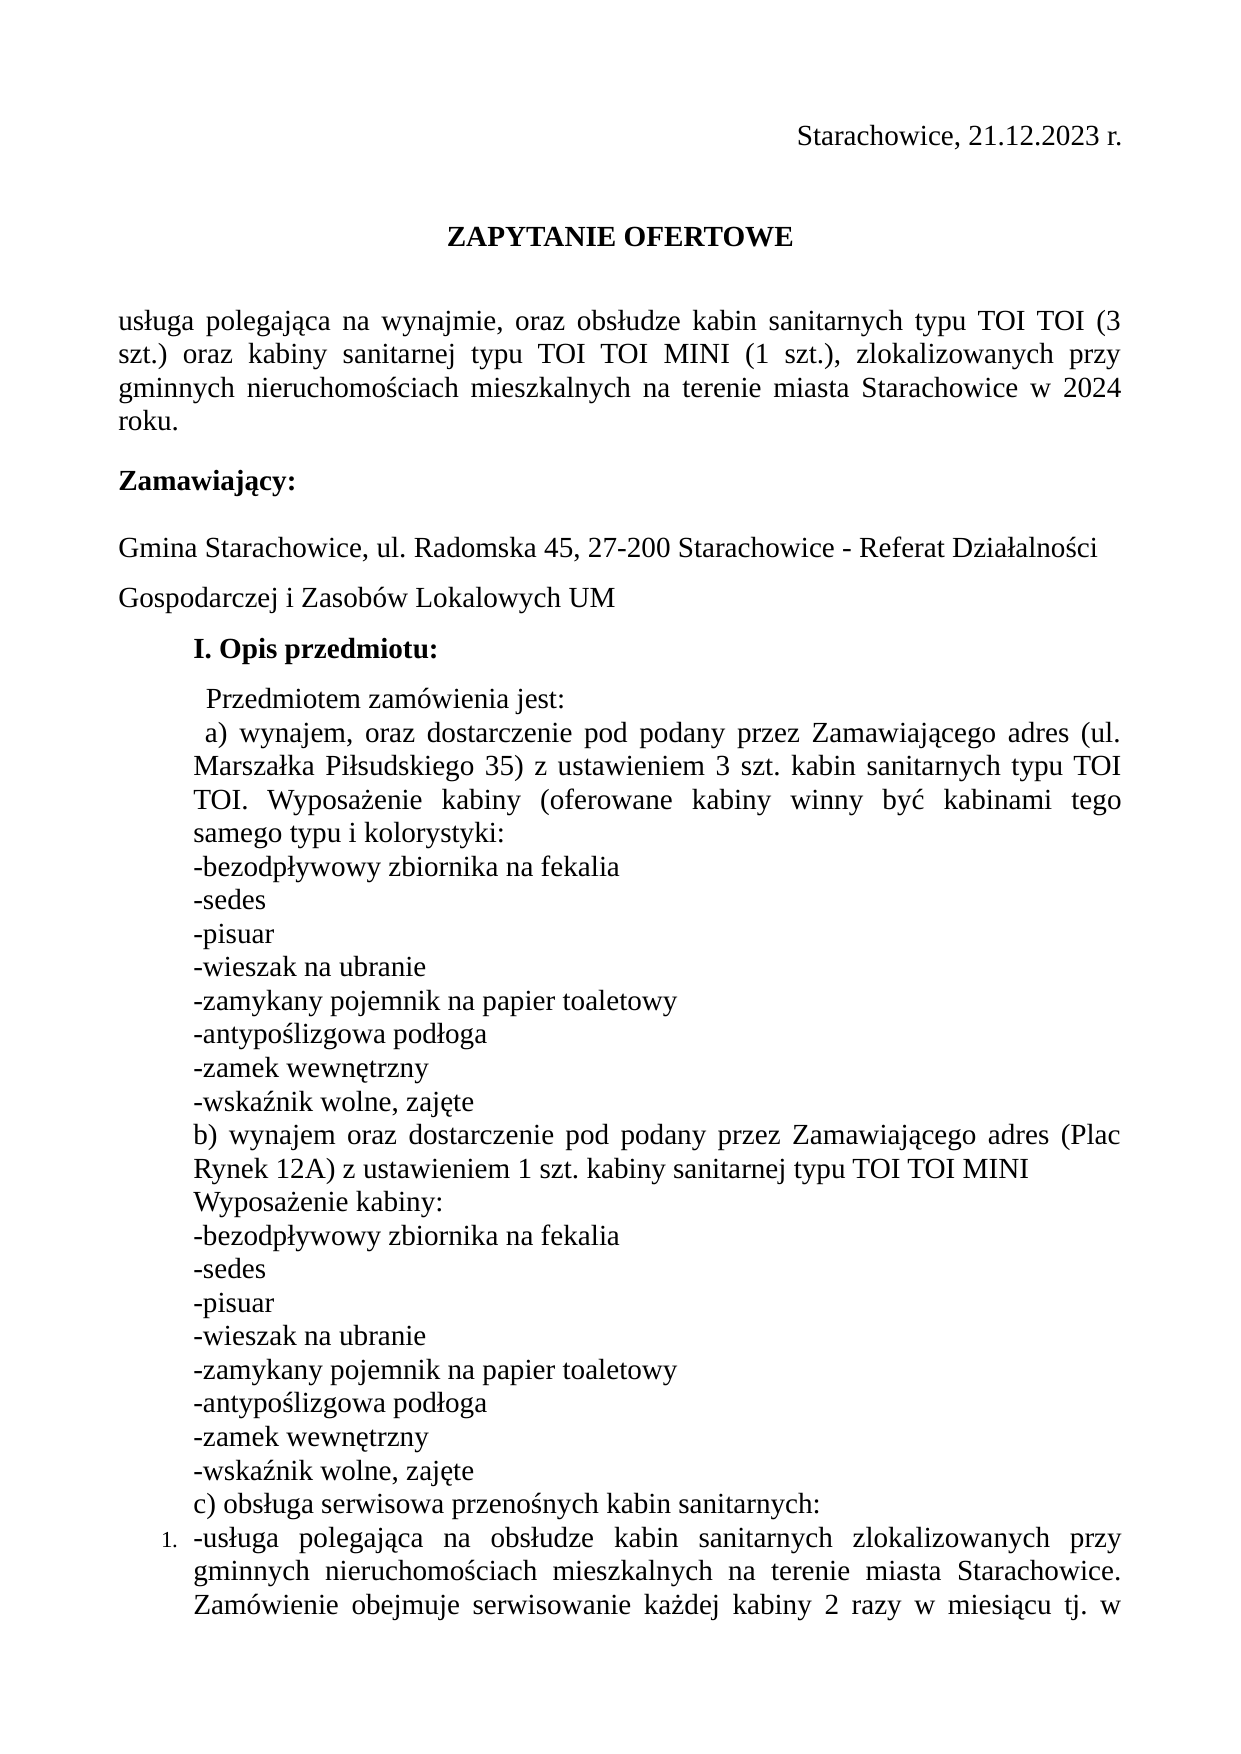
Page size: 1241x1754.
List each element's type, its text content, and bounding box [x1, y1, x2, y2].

list Gospodarczej i Zasobów Lokalowych UM [118, 581, 1122, 614]
list -bezodpływowy zbiornika na fekalia [156, 1218, 1122, 1251]
list -zamek wewnętrzny [156, 1419, 1122, 1453]
list -wieszak na ubranie [156, 949, 1122, 983]
list -zamykany pojemnik na papier toaletowy [156, 983, 1122, 1017]
list -sedes [156, 882, 1122, 916]
list -wskaźnik wolne, zajęte [156, 1084, 1122, 1117]
list -zamek wewnętrzny [156, 1050, 1122, 1084]
list -pisuar [156, 916, 1122, 949]
list c) obsługa serwisowa przenośnych kabin sanitarnych: [156, 1486, 1122, 1520]
list -bezodpływowy zbiornika na fekalia [156, 849, 1122, 882]
list I. Opis przedmiotu: [156, 631, 1122, 664]
list b) wynajem oraz dostarczenie pod podany przez Zamawiającego adres (Plac Rynek 12A) z ustawieniem 1 szt. kabiny sanitarnej typu TOI TOI MINI [156, 1117, 1122, 1184]
list a) wynajem, oraz dostarczenie pod podany przez Zamawiającego adres (ul. Marszałka Piłsudskiego 35) z ustawieniem 3 szt. kabin sanitarnych typu TOI TOI. Wyposażenie kabiny (oferowane kabiny winny być kabinami tego samego typu i kolorystyki: [156, 715, 1122, 849]
list -usługa polegająca na obsłudze kabin sanitarnych zlokalizowanych przy gminnych nieruchomościach mieszkalnych na terenie miasta Starachowice. Zamówienie obejmuje serwisowanie każdej kabiny 2 razy w miesiącu tj. w [156, 1520, 1122, 1620]
list -sedes [156, 1251, 1122, 1285]
list -antypoślizgowa podłoga [156, 1386, 1122, 1419]
list -pisuar [156, 1285, 1122, 1318]
text Przedmiotem zamówienia jest: [118, 681, 1122, 715]
list Wyposażenie kabiny: [156, 1184, 1122, 1218]
text Zamawiający: [118, 463, 1122, 497]
list -wieszak na ubranie [156, 1318, 1122, 1352]
list -zamykany pojemnik na papier toaletowy [156, 1352, 1122, 1386]
list Gmina Starachowice, ul. Radomska 45, 27-200 Starachowice - Referat Działalności [118, 530, 1122, 564]
text ZAPYTANIE OFERTOWE [118, 219, 1122, 252]
text usługa polegająca na wynajmie, oraz obsłudze kabin sanitarnych typu TOI TOI (3 szt.) oraz kabiny sanitarnej typu TOI TOI MINI (1 szt.), zlokalizowanych przy gminnych nieruchomościach mieszkalnych na terenie miasta Starachowice w 2024 roku. [118, 303, 1122, 437]
list -wskaźnik wolne, zajęte [156, 1453, 1122, 1486]
list -antypoślizgowa podłoga [156, 1017, 1122, 1050]
text Starachowice, 21.12.2023 r.</el:nasz_znak> [118, 118, 1122, 152]
